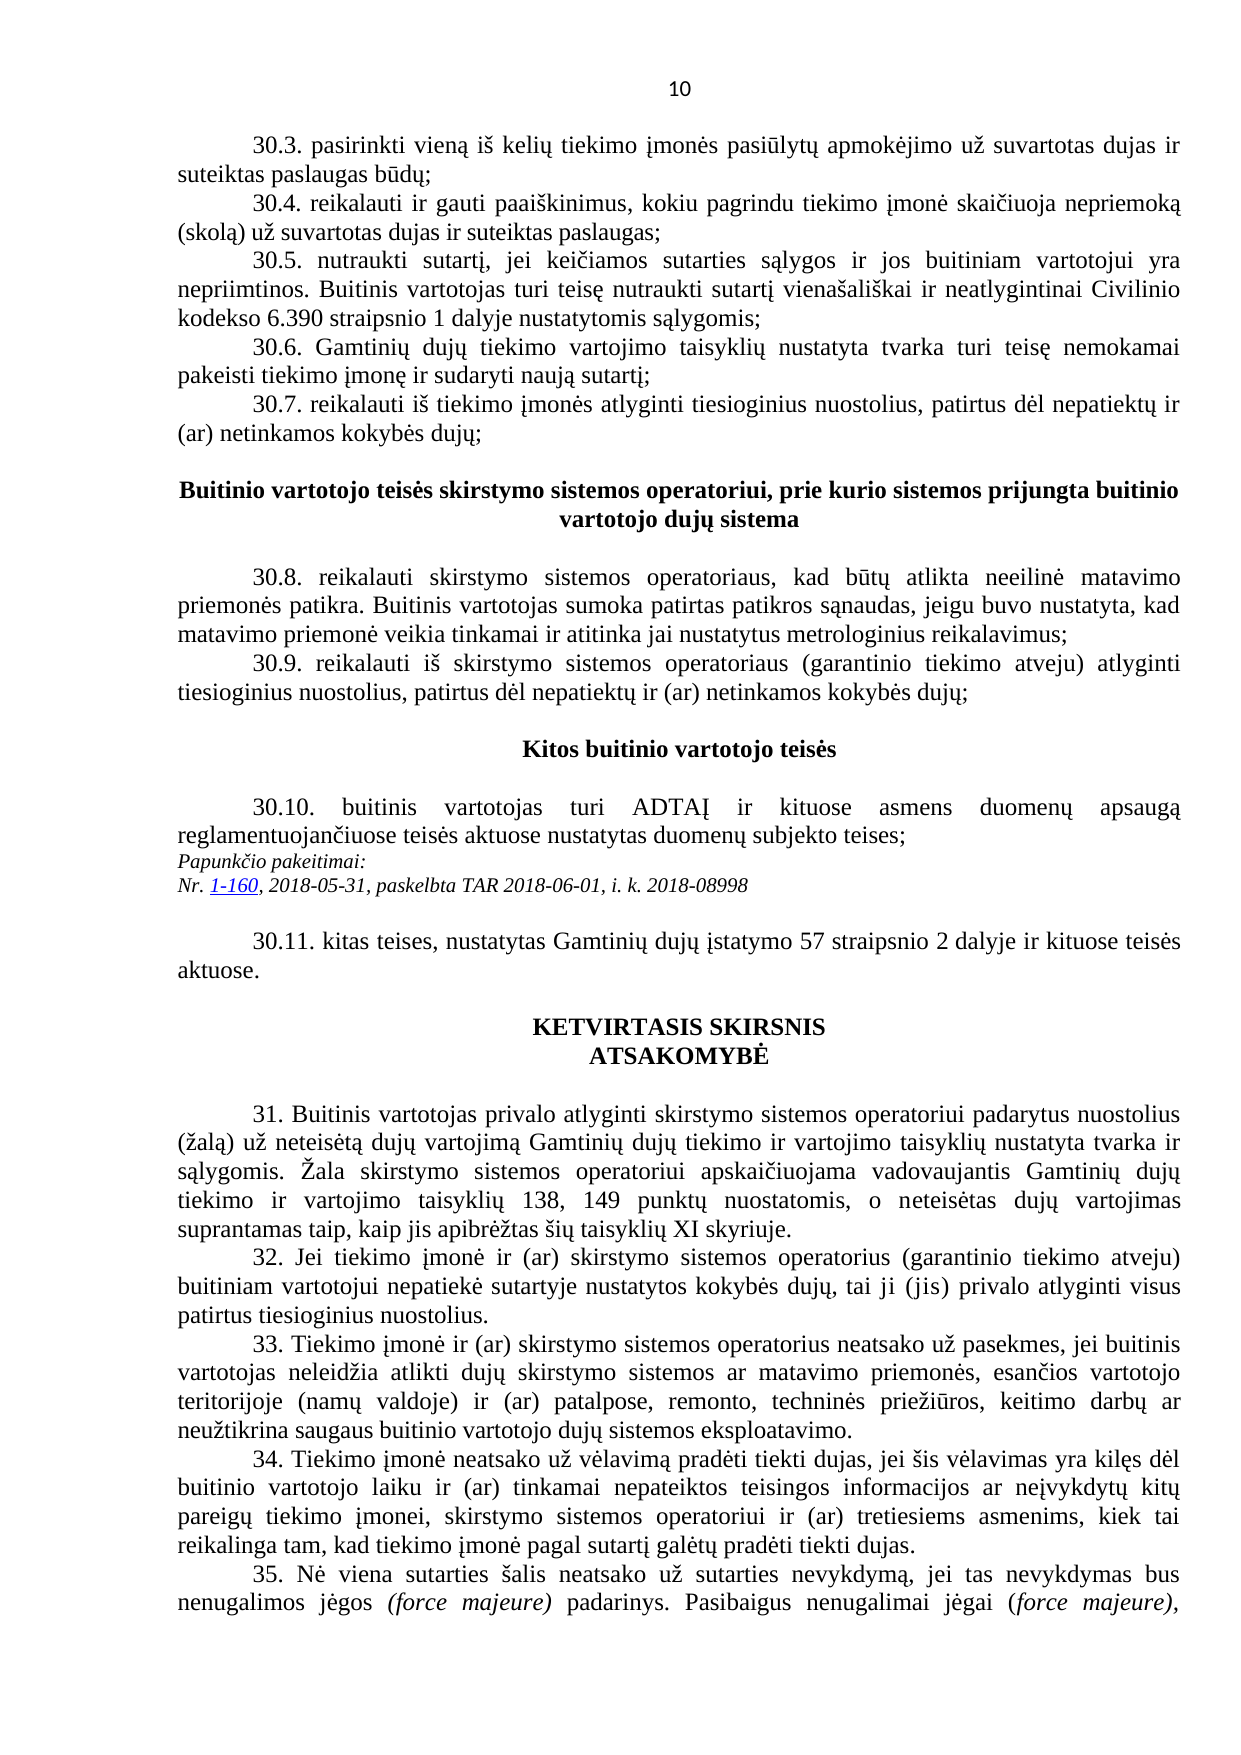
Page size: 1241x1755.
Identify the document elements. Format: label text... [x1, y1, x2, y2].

text Papunkčio pakeitimai: [177, 849, 1181, 873]
text 30.3. pasirinkti vieną iš kelių tiekimo įmonės pasiūlytų apmokėjimo už suvartotas dujas ir suteiktas paslaugas būdų; [177, 131, 1181, 188]
text 32. Jei tiekimo įmonė ir (ar) skirstymo sistemos operatorius (garantinio tiekimo atveju) buitiniam vartotojui nepatiekė sutartyje nustatytos kokybės dujų, tai ji (jis) privalo atlyginti visus patirtus tiesioginius nuostolius. [177, 1242, 1181, 1329]
text KETVIRTASIS SKIRSNIS [177, 1012, 1181, 1041]
text 30.10. buitinis vartotojas turi ADTAĮ ir kituose asmens duomenų apsaugą reglamentuojančiuose teisės aktuose nustatytas duomenų subjekto teises; [177, 792, 1181, 849]
text 30.7. reikalauti iš tiekimo įmonės atlyginti tiesioginius nuostolius, patirtus dėl nepatiektų ir (ar) netinkamos kokybės dujų; [177, 389, 1181, 447]
text 30.6. Gamtinių dujų tiekimo vartojimo taisyklių nustatyta tvarka turi teisę nemokamai pakeisti tiekimo įmonę ir sudaryti naują sutartį; [177, 332, 1181, 389]
text 31. Buitinis vartotojas privalo atlyginti skirstymo sistemos operatoriui padarytus nuostolius (žalą) už neteisėtą dujų vartojimą Gamtinių dujų tiekimo ir vartojimo taisyklių nustatyta tvarka ir sąlygomis. Žala skirstymo sistemos operatoriui apskaičiuojama vadovaujantis Gamtinių dujų tiekimo ir vartojimo taisyklių 138, 149 punktų nuostatomis, o neteisėtas dujų vartojimas suprantamas taip, kaip jis apibrėžtas šių taisyklių XI skyriuje. [177, 1099, 1181, 1242]
text Kitos buitinio vartotojo teisės [177, 734, 1181, 763]
text 30.11. kitas teises, nustatytas Gamtinių dujų įstatymo 57 straipsnio 2 dalyje ir kituose teisės aktuose. [177, 926, 1181, 984]
text 35. Nė viena sutarties šalis neatsako už sutarties nevykdymą, jei tas nevykdymas bus nenugalimos jėgos (force majeure) padarinys. Pasibaigus nenugalimai jėgai (force majeure), [177, 1559, 1181, 1616]
text 30.8. reikalauti skirstymo sistemos operatoriaus, kad būtų atlikta neeilinė matavimo priemonės patikra. Buitinis vartotojas sumoka patirtas patikros sąnaudas, jeigu buvo nustatyta, kad matavimo priemonė veikia tinkamai ir atitinka jai nustatytus metrologinius reikalavimus; [177, 562, 1181, 648]
text 33. Tiekimo įmonė ir (ar) skirstymo sistemos operatorius neatsako už pasekmes, jei buitinis vartotojas neleidžia atlikti dujų skirstymo sistemos ar matavimo priemonės, esančios vartotojo teritorijoje (namų valdoje) ir (ar) patalpose, remonto, techninės priežiūros, keitimo darbų ar neužtikrina saugaus buitinio vartotojo dujų sistemos eksploatavimo. [177, 1329, 1181, 1444]
text Nr. 1-160, 2018-05-31, paskelbta TAR 2018-06-01, i. k. 2018-08998 [177, 873, 1181, 897]
text 30.4. reikalauti ir gauti paaiškinimus, kokiu pagrindu tiekimo įmonė skaičiuoja nepriemoką (skolą) už suvartotas dujas ir suteiktas paslaugas; [177, 188, 1181, 246]
text 30.5. nutraukti sutartį, jei keičiamos sutarties sąlygos ir jos buitiniam vartotojui yra nepriimtinos. Buitinis vartotojas turi teisę nutraukti sutartį vienašališkai ir neatlygintinai Civilinio kodekso 6.390 straipsnio 1 dalyje nustatytomis sąlygomis; [177, 246, 1181, 332]
text 34. Tiekimo įmonė neatsako už vėlavimą pradėti tiekti dujas, jei šis vėlavimas yra kilęs dėl buitinio vartotojo laiku ir (ar) tinkamai nepateiktos teisingos informacijos ar neįvykdytų kitų pareigų tiekimo įmonei, skirstymo sistemos operatoriui ir (ar) tretiesiems asmenims, kiek tai reikalinga tam, kad tiekimo įmonė pagal sutartį galėtų pradėti tiekti dujas. [177, 1444, 1181, 1559]
text Buitinio vartotojo teisės skirstymo sistemos operatoriui, prie kurio sistemos prijungta buitinio vartotojo dujų sistema [177, 476, 1181, 533]
text 30.9. reikalauti iš skirstymo sistemos operatoriaus (garantinio tiekimo atveju) atlyginti tiesioginius nuostolius, patirtus dėl nepatiektų ir (ar) netinkamos kokybės dujų; [177, 648, 1181, 706]
text ATSAKOMYBĖ [177, 1041, 1181, 1070]
